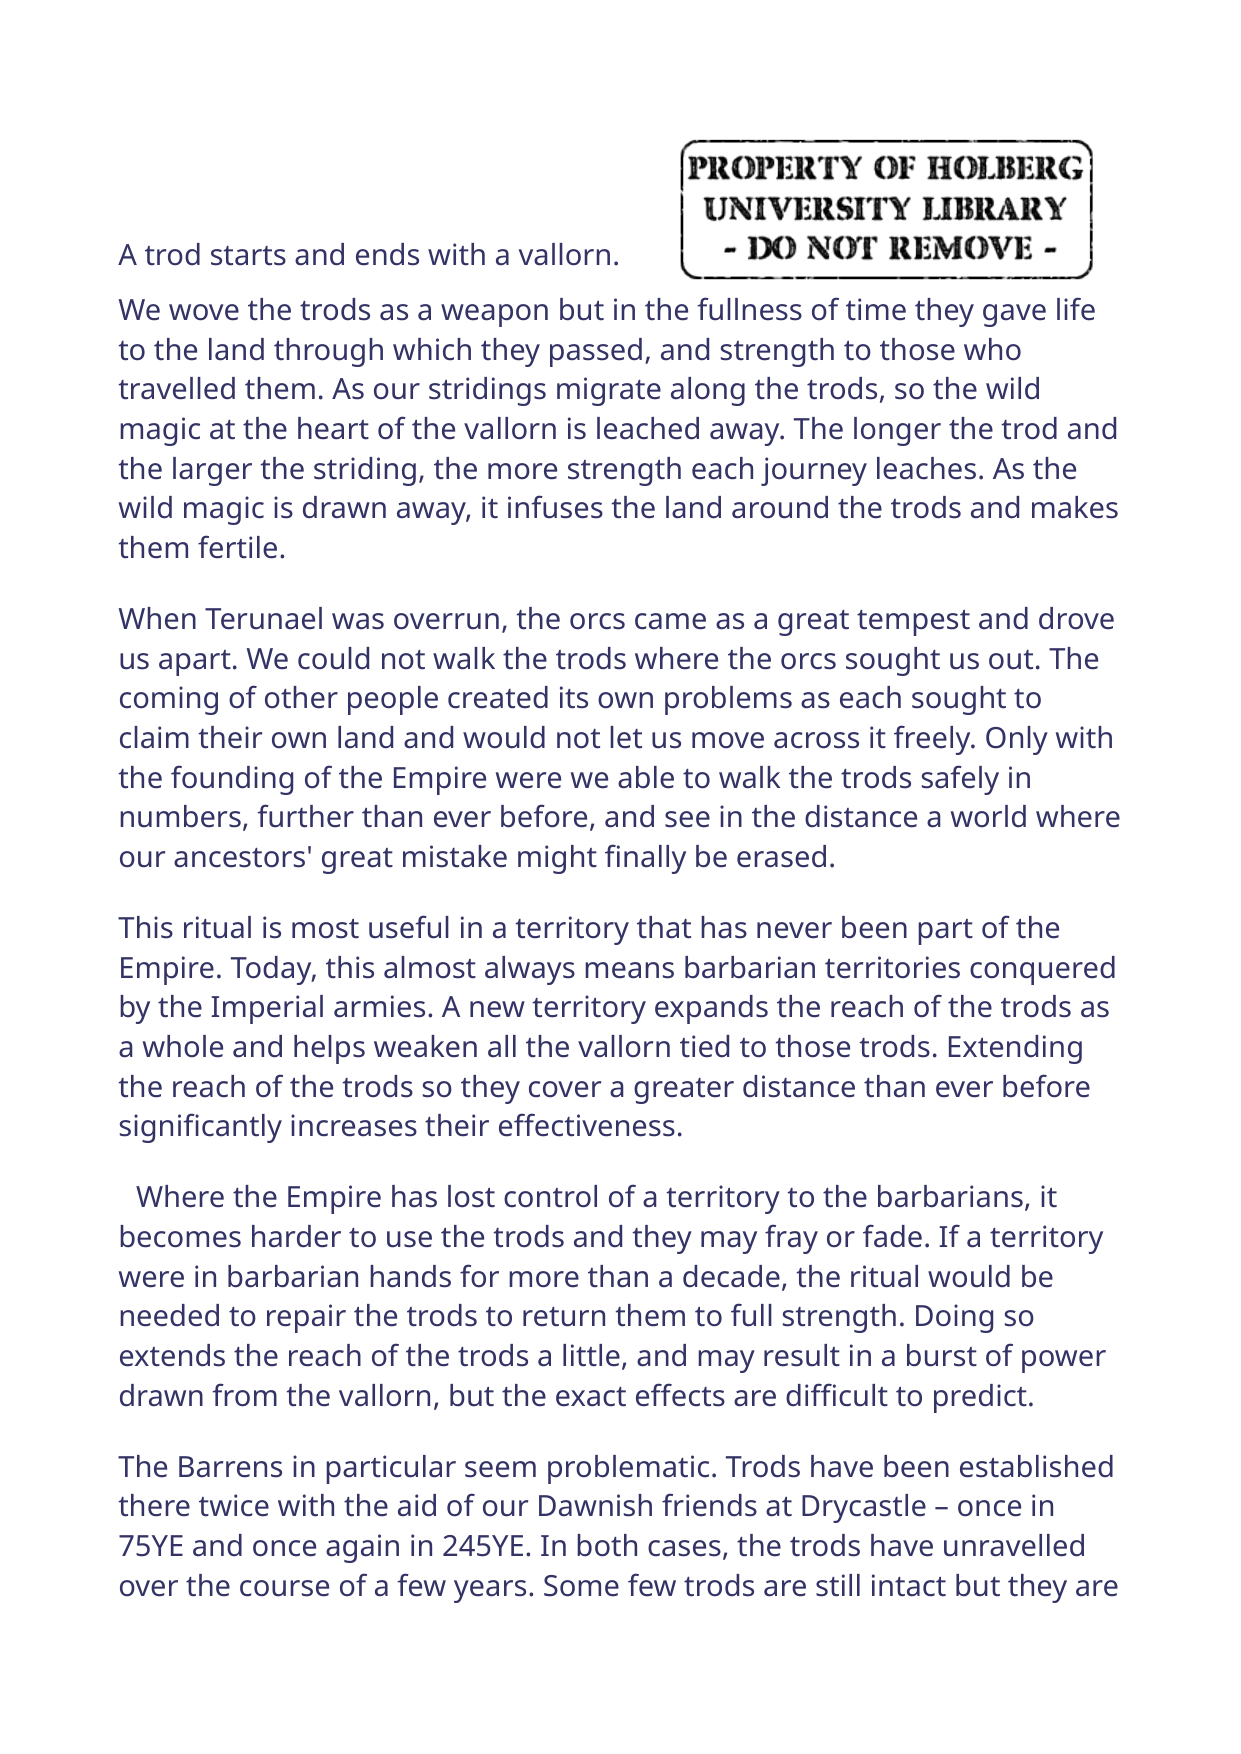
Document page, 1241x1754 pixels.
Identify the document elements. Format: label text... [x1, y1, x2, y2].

text When Terunael was overrun, the orcs came as a great tempest and drove us apart. We could not walk the trods where the orcs sought us out. The coming of other people created its own problems as each sought to claim their own land and would not let us move across it freely. Only with the founding of the Empire were we able to walk the trods safely in numbers, further than ever before, and see in the distance a world where our ancestors' great mistake might finally be erased. [118, 598, 1122, 876]
text Where the Empire has lost control of a territory to the barbarians, it becomes harder to use the trods and they may fray or fade. If a territory were in barbarian hands for more than a decade, the ritual would be needed to repair the trods to return them to full strength. Doing so extends the reach of the trods a little, and may result in a burst of power drawn from the vallorn, but the exact effects are difficult to predict. [118, 1177, 1122, 1415]
text A trod starts and ends with a vallorn. [118, 234, 654, 273]
text We wove the trods as a weapon but in the fullness of time they gave life to the land through which they passed, and strength to those who travelled them. As our stridings migrate along the trods, so the wild magic at the heart of the vallorn is leached away. The longer the trod and the larger the striding, the more strength each journey leaches. As the wild magic is drawn away, it infuses the land around the trods and makes them fertile. [118, 289, 1122, 567]
text The Barrens in particular seem problematic. Trods have been established there twice with the aid of our Dawnish friends at Drycastle – once in 75YE and once again in 245YE. In both cases, the trods have unravelled over the course of a few years. Some few trods are still intact but they are [118, 1446, 1122, 1605]
picture [654, 118, 1123, 308]
text This ritual is most useful in a territory that has never been part of the Empire. Today, this almost always means barbarian territories conquered by the Imperial armies. A new territory expands the reach of the trods as a whole and helps weaken all the vallorn tied to those trods. Extending the reach of the trods so they cover a greater distance than ever before significantly increases their effectiveness. [118, 907, 1122, 1145]
